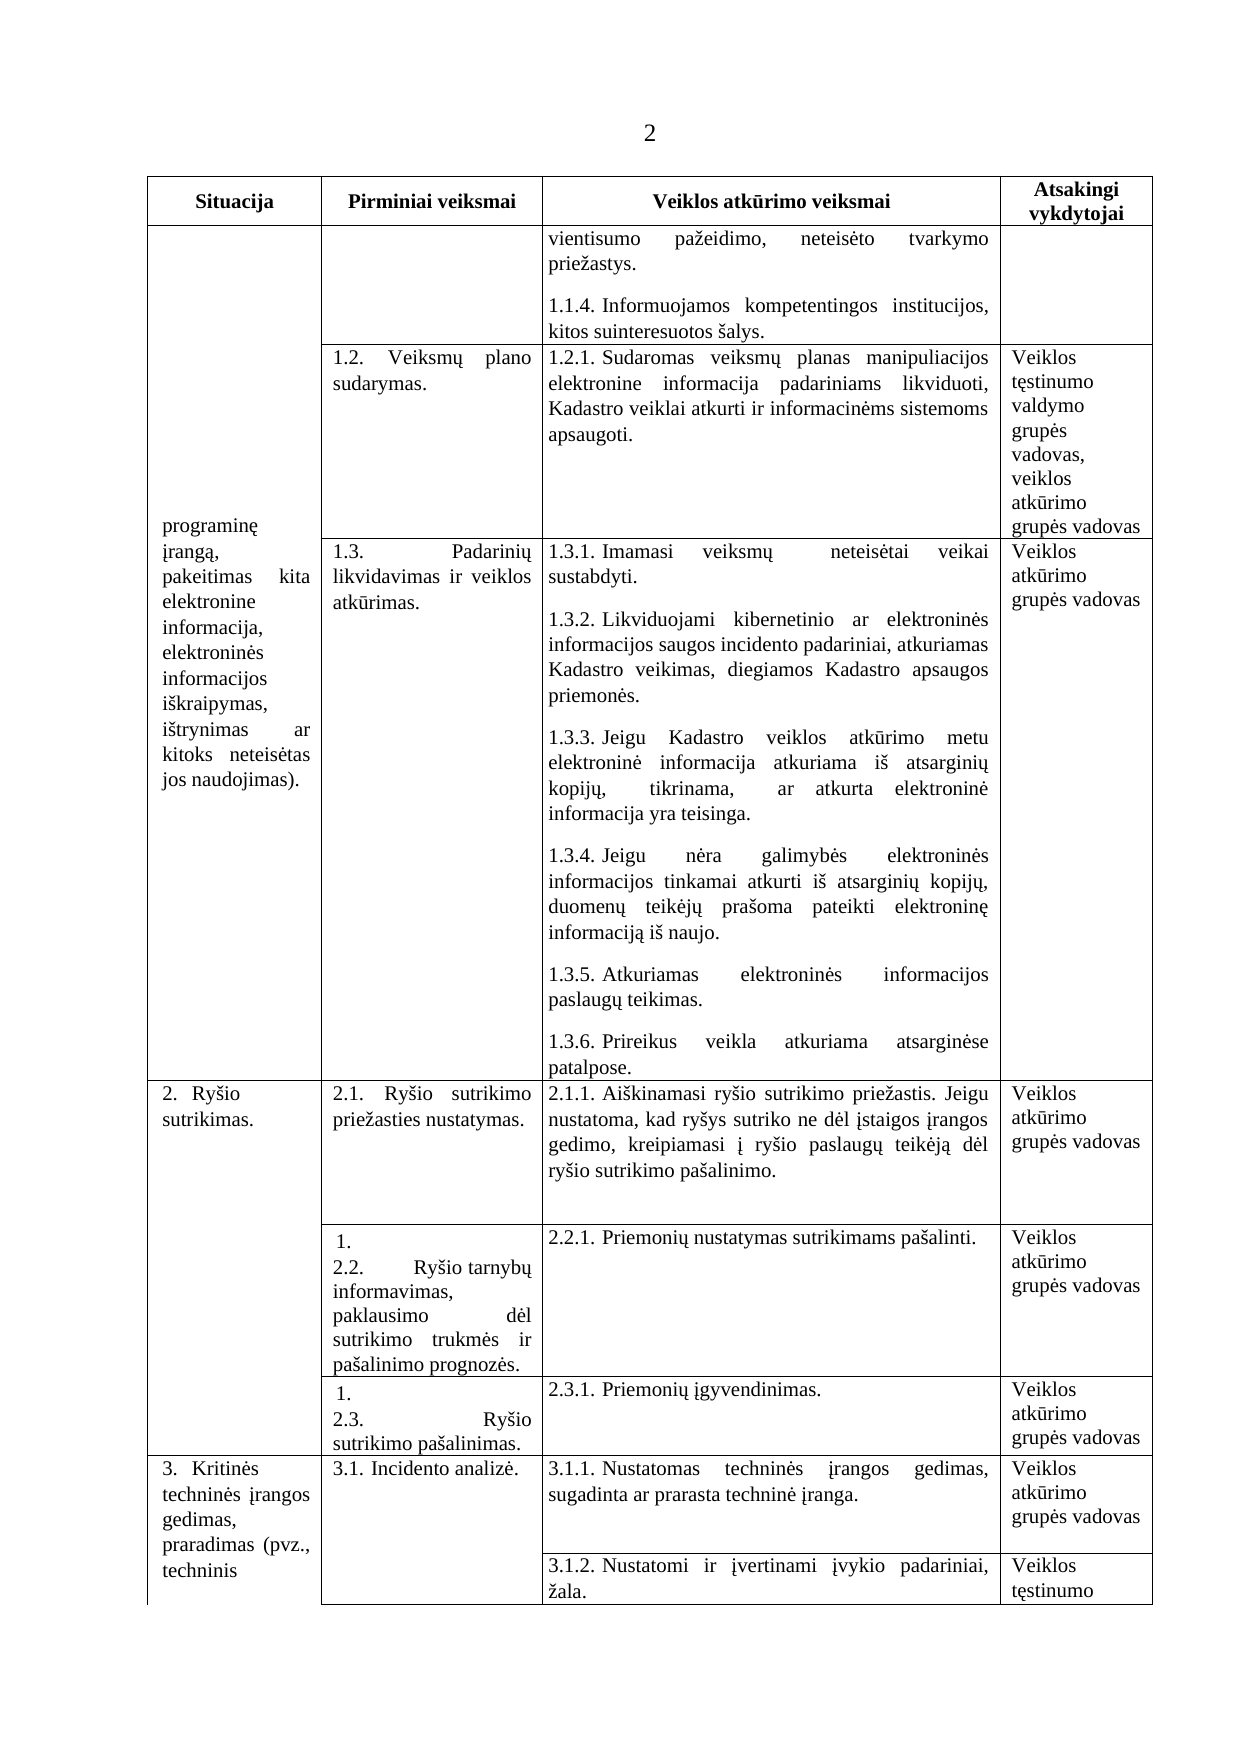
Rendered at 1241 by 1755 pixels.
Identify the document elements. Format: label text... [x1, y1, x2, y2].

table_cell Veiklos atkūrimo grupės vadovas [1001, 1081, 1152, 1224]
table_cell 2.3.1. Priemonių įgyvendinimas. [543, 1377, 1000, 1455]
table_cell 1.3. Padarinių likvidavimas ir veiklos atkūrimas. [322, 539, 542, 1080]
table_cell 2. Ryšio sutrikimas. [148, 1081, 321, 1455]
table_cell vientisumo pažeidimo, neteisėto tvarkymo priežastys. 1.1.4. Informuojamos kompetentingos institucijos, kitos suinteresuotos šalys. [543, 226, 1000, 344]
table_cell 1. 2.3. Ryšio sutrikimo pašalinimas. [322, 1377, 542, 1455]
table_cell 2.2.1. Priemonių nustatymas sutrikimams pašalinti. [543, 1225, 1000, 1376]
table_cell 3. Kritinės techninės įrangos gedimas, praradimas (pvz., techninis [148, 1456, 321, 1604]
table_header Pirminiai veiksmai [322, 177, 542, 225]
table_cell 1.2. Veiksmų plano sudarymas. [322, 345, 542, 538]
table_header Veiklos atkūrimo veiksmai [543, 177, 1000, 225]
table_cell Veiklos atkūrimo grupės vadovas [1001, 1377, 1152, 1455]
table_cell Veiklos atkūrimo grupės vadovas [1001, 1225, 1152, 1376]
table_cell 1. 2.2. Ryšio tarnybų informavimas, paklausimo dėl sutrikimo trukmės ir pašalinimo prognozės. [322, 1225, 542, 1376]
table_cell Veiklos atkūrimo grupės vadovas [1001, 1456, 1152, 1552]
table_cell 1.2.1. Sudaromas veiksmų planas manipuliacijos elektronine informacija padariniams likviduoti, Kadastro veiklai atkurti ir informacinėms sistemoms apsaugoti. [543, 345, 1000, 538]
table_cell 3.1. Incidento analizė. [322, 1456, 542, 1604]
table_cell 2.1. Ryšio sutrikimo priežasties nustatymas. [322, 1081, 542, 1224]
table_cell [322, 226, 542, 344]
table_cell Veiklos atkūrimo grupės vadovas [1001, 539, 1152, 1080]
table_cell Veiklos tęstinumo [1001, 1554, 1152, 1604]
table_cell Veiklos tęstinumo valdymo grupės vadovas, veiklos atkūrimo grupės vadovas [1001, 345, 1152, 538]
table_cell programinę įrangą, pakeitimas kita elektronine informacija, elektroninės informacijos iškraipymas, ištrynimas ar kitoks neteisėtas jos naudojimas). [148, 226, 321, 1080]
table_cell 3.1.2. Nustatomi ir įvertinami įvykio padariniai, žala. [543, 1554, 1000, 1604]
table_cell 1.3.1. Imamasi veiksmų neteisėtai veikai sustabdyti. 1.3.2. Likviduojami kibernetinio ar elektroninės informacijos saugos incidento padariniai, atkuriamas Kadastro veikimas, diegiamos Kadastro apsaugos priemonės. 1.3.3. Jeigu Kadastro veiklos atkūrimo metu elektroninė informacija atkuriama iš atsarginių kopijų, tikrinama, ar atkurta elektroninė informacija yra teisinga. 1.3.4. Jeigu nėra galimybės elektroninės informacijos tinkamai atkurti iš atsarginių kopijų, duomenų teikėjų prašoma pateikti elektroninę informaciją iš naujo. 1.3.5. Atkuriamas elektroninės informacijos paslaugų teikimas. 1.3.6. Prireikus veikla atkuriama atsarginėse patalpose. [543, 539, 1000, 1080]
table_cell [1001, 226, 1152, 344]
table_header Situacija [148, 177, 321, 225]
table_cell 3.1.1. Nustatomas techninės įrangos gedimas, sugadinta ar prarasta techninė įranga. [543, 1456, 1000, 1552]
table_header Atsakingi vykdytojai [1001, 177, 1152, 225]
table_cell 2.1.1. Aiškinamasi ryšio sutrikimo priežastis. Jeigu nustatoma, kad ryšys sutriko ne dėl įstaigos įrangos gedimo, kreipiamasi į ryšio paslaugų teikėją dėl ryšio sutrikimo pašalinimo. [543, 1081, 1000, 1224]
